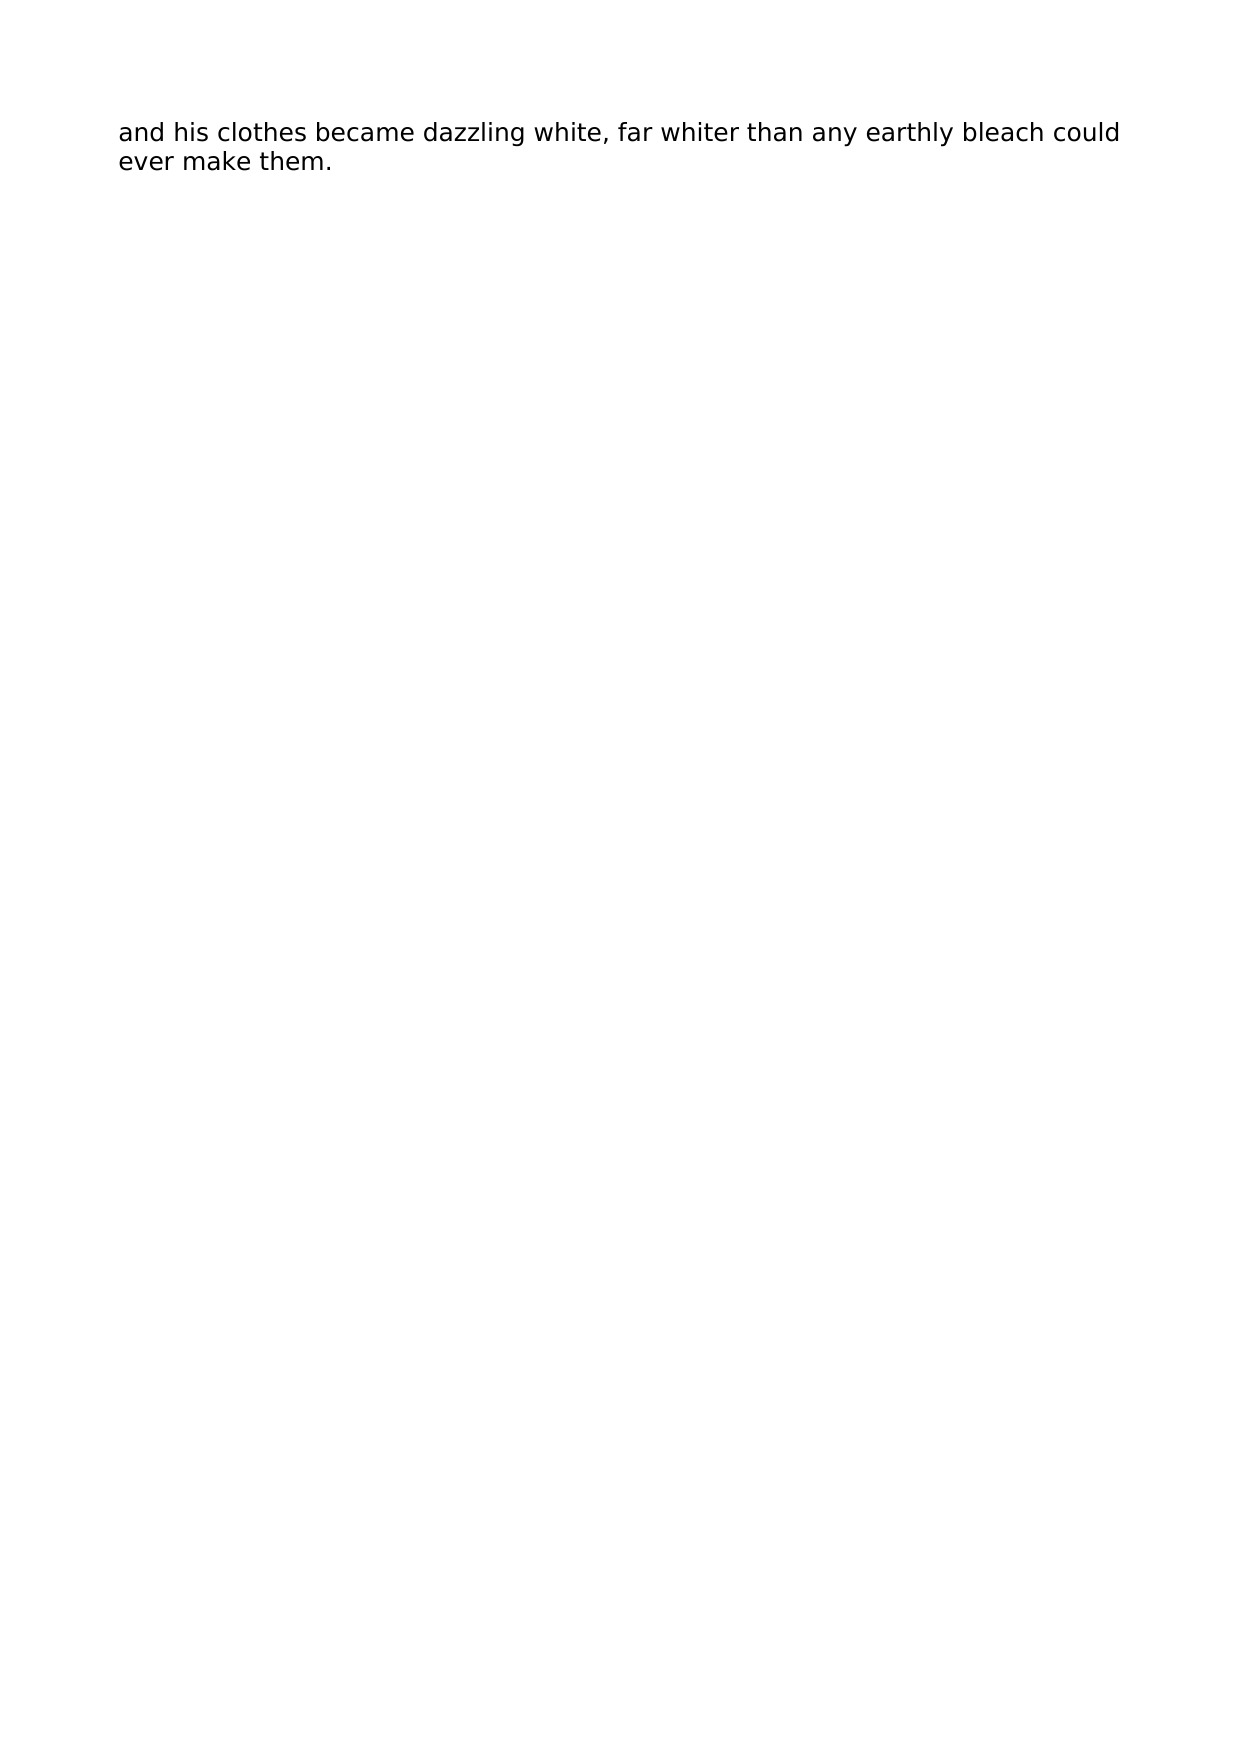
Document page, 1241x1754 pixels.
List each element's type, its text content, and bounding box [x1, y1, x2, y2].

text and his clothes became dazzling white, far whiter than any earthly bleach could ever make them. [118, 118, 1122, 176]
